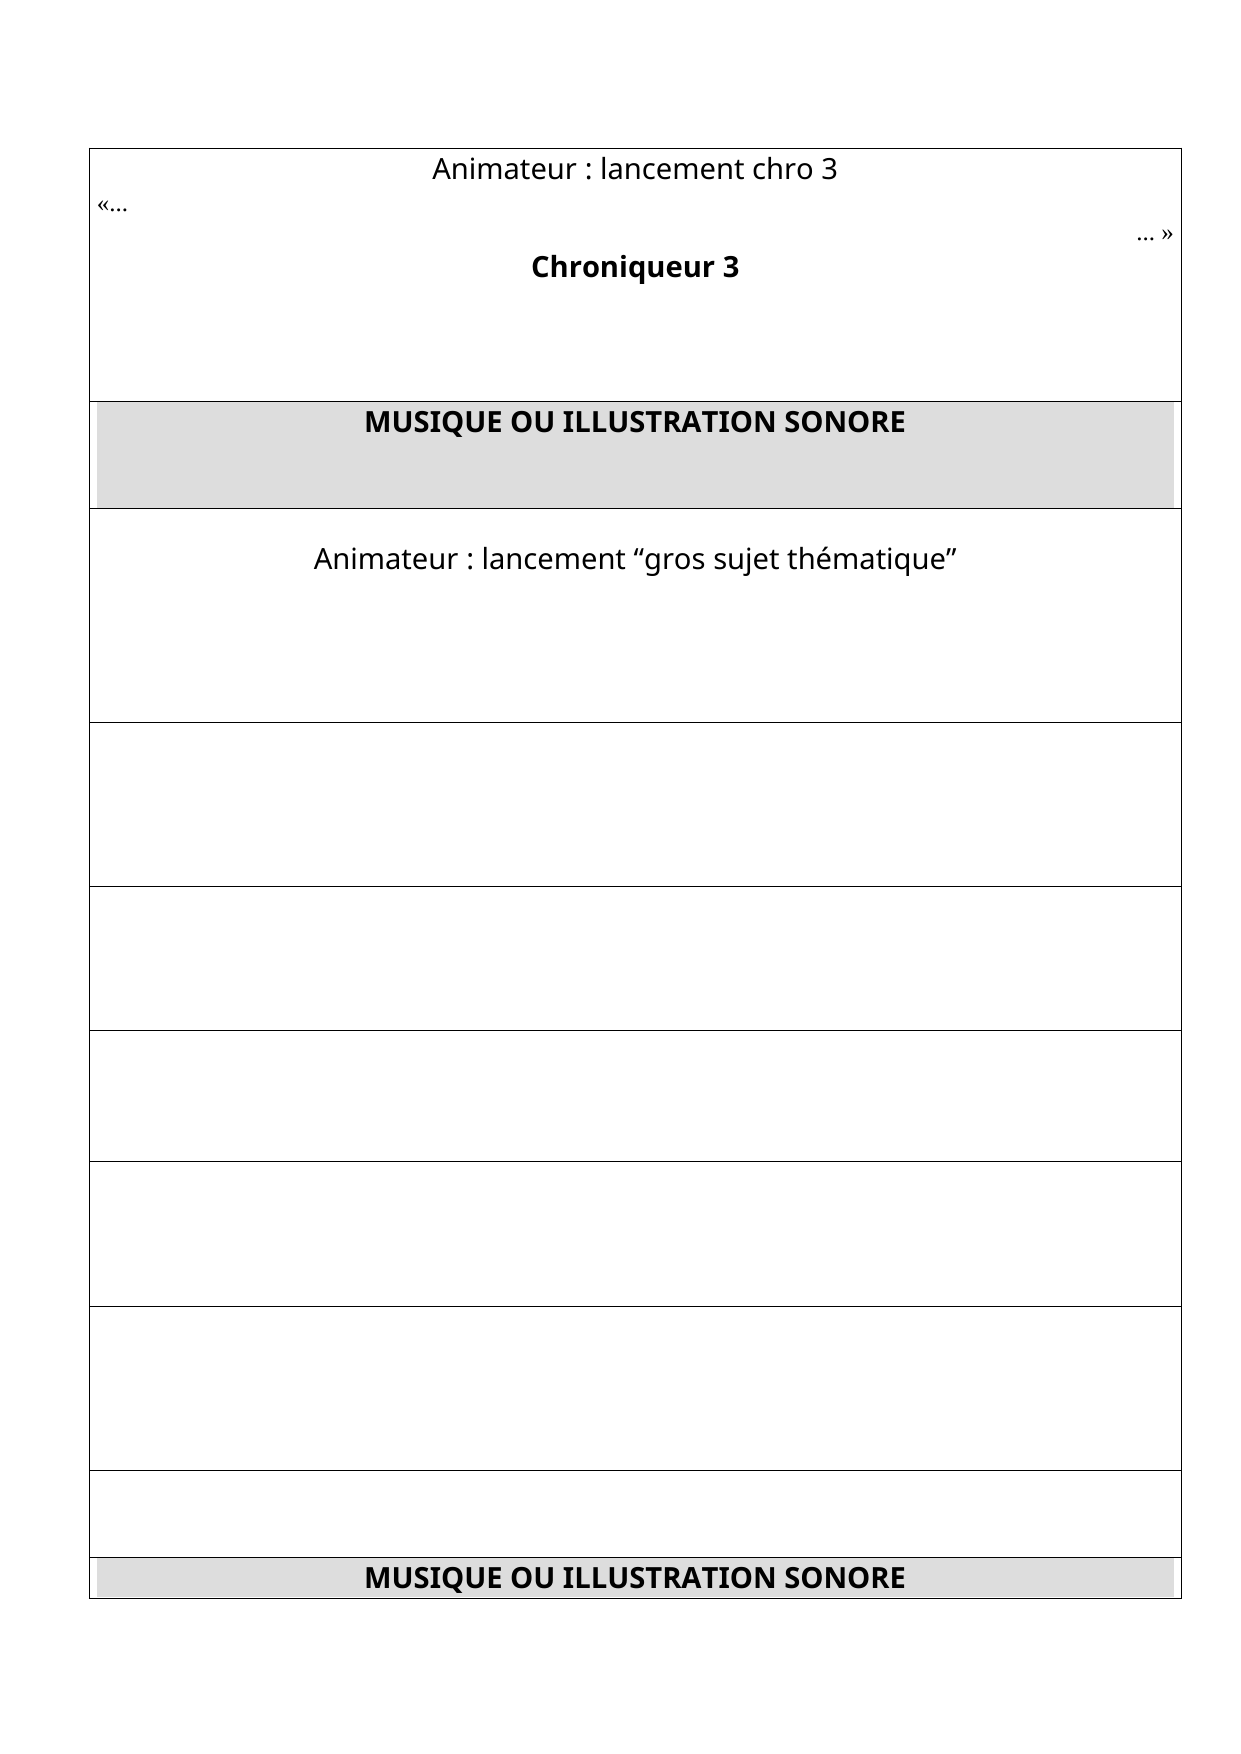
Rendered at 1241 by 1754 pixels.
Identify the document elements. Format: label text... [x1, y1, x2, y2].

table_cell Animateur : lancement “gros sujet thématique” [90, 509, 1181, 722]
table_cell [90, 723, 1181, 886]
table_cell [90, 887, 1181, 1030]
table_cell [90, 1162, 1181, 1306]
table_cell Animateur : lancement chro 3 «... ... » Chroniqueur 3 [90, 149, 1181, 401]
table_cell [90, 1031, 1181, 1161]
table_cell [90, 1471, 1181, 1557]
table_cell MUSIQUE OU ILLUSTRATION SONORE [1174, 402, 1181, 508]
table_cell MUSIQUE OU ILLUSTRATION SONORE [90, 402, 97, 508]
table_cell [90, 1307, 1181, 1469]
